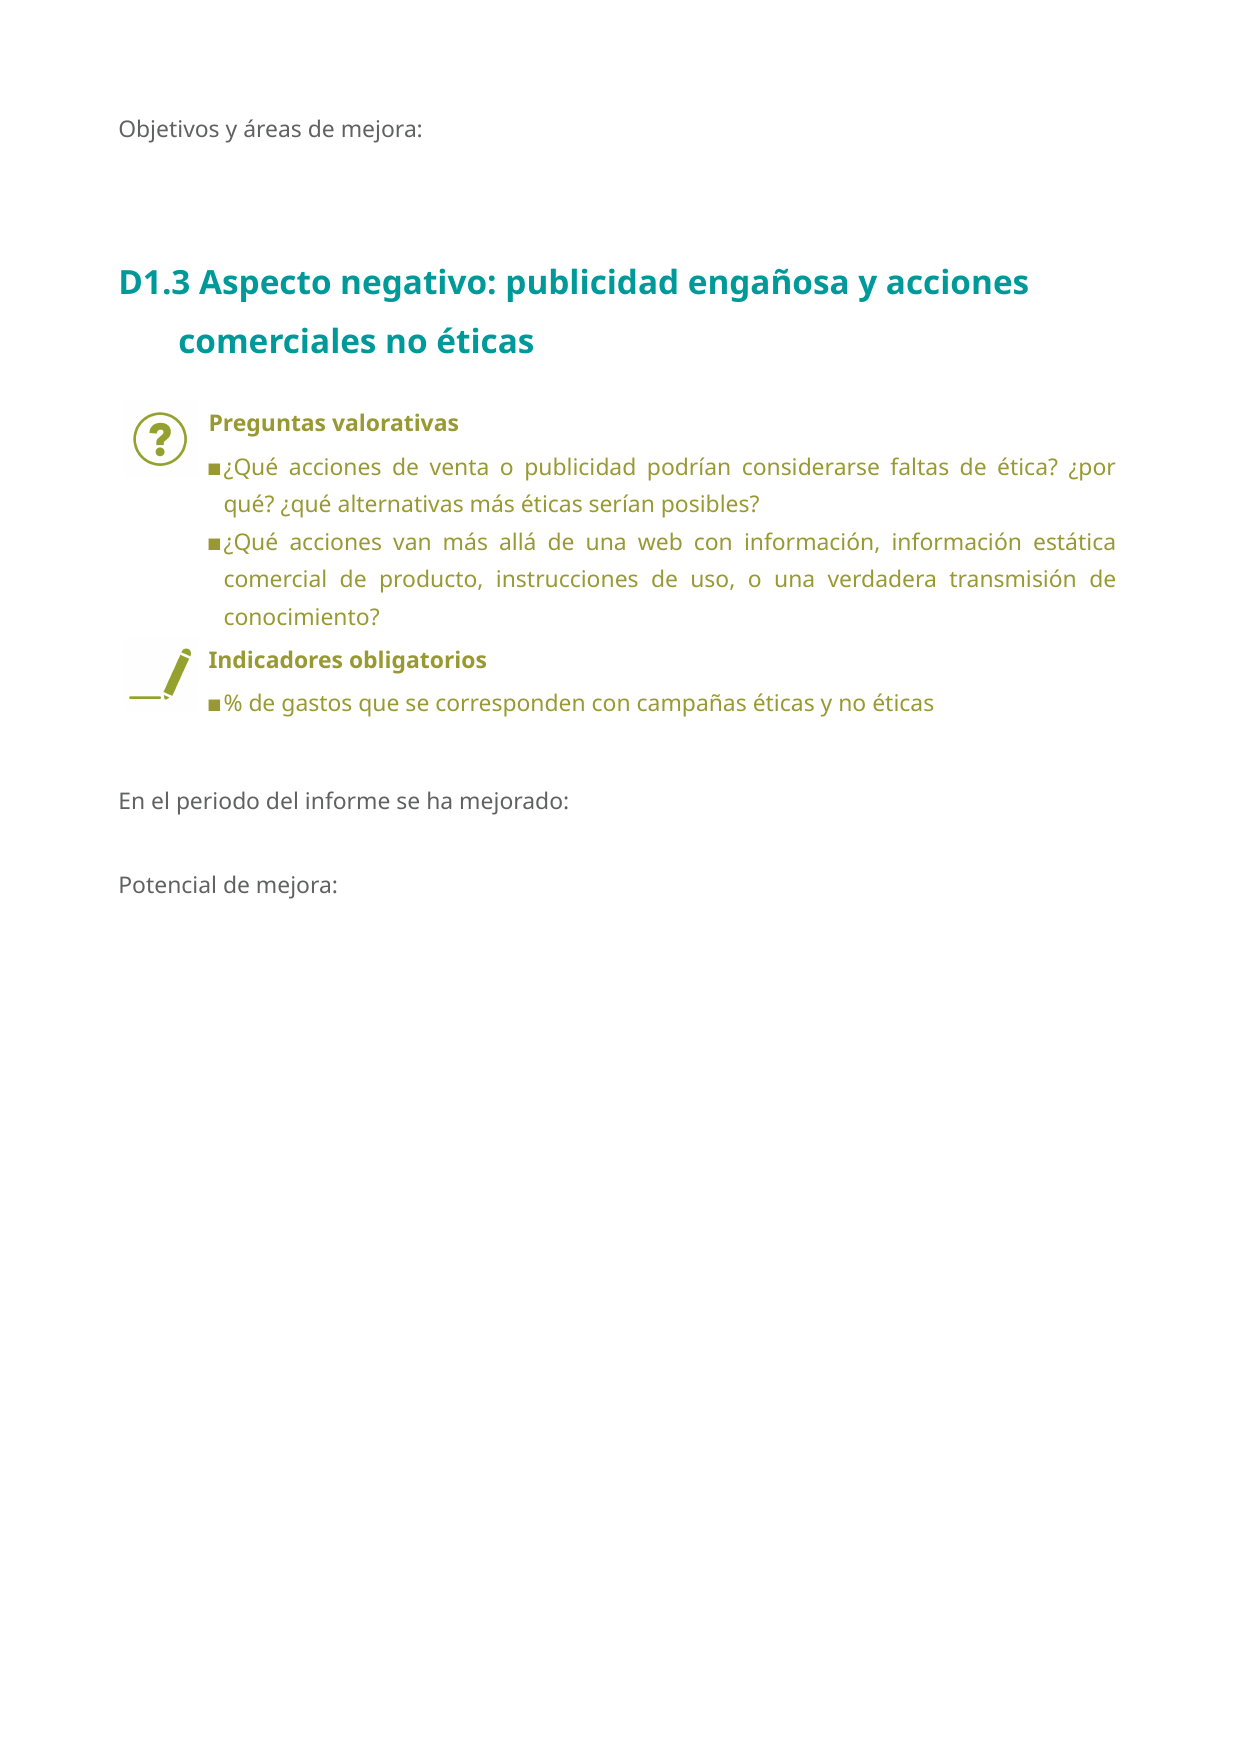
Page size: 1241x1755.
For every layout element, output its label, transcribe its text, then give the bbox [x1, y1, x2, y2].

text En el periodo del informe se ha mejorado: [118, 785, 1122, 824]
table_header [118, 402, 202, 638]
table_header Preguntas valorativas ¿Qué acciones de venta o publicidad podrían considerarse faltas de ética? ¿por qué? ¿qué alternativas más éticas serían posibles? ¿Qué acciones van más allá de una web con información, información estática comercial de producto, instrucciones de uso, o una verdadera transmisión de conocimiento? [203, 402, 1123, 638]
picture [123, 637, 197, 711]
picture [122, 401, 198, 477]
table_cell [118, 638, 202, 748]
subtitle D1.3 Aspecto negativo: publicidad engañosa y acciones comerciales no éticas [118, 259, 1122, 376]
text Potencial de mejora: [118, 869, 1122, 907]
table_cell Indicadores obligatorios % de gastos que se corresponden con campañas éticas y no éticas [203, 638, 1123, 748]
text Objetivos y áreas de mejora: [118, 112, 1122, 151]
